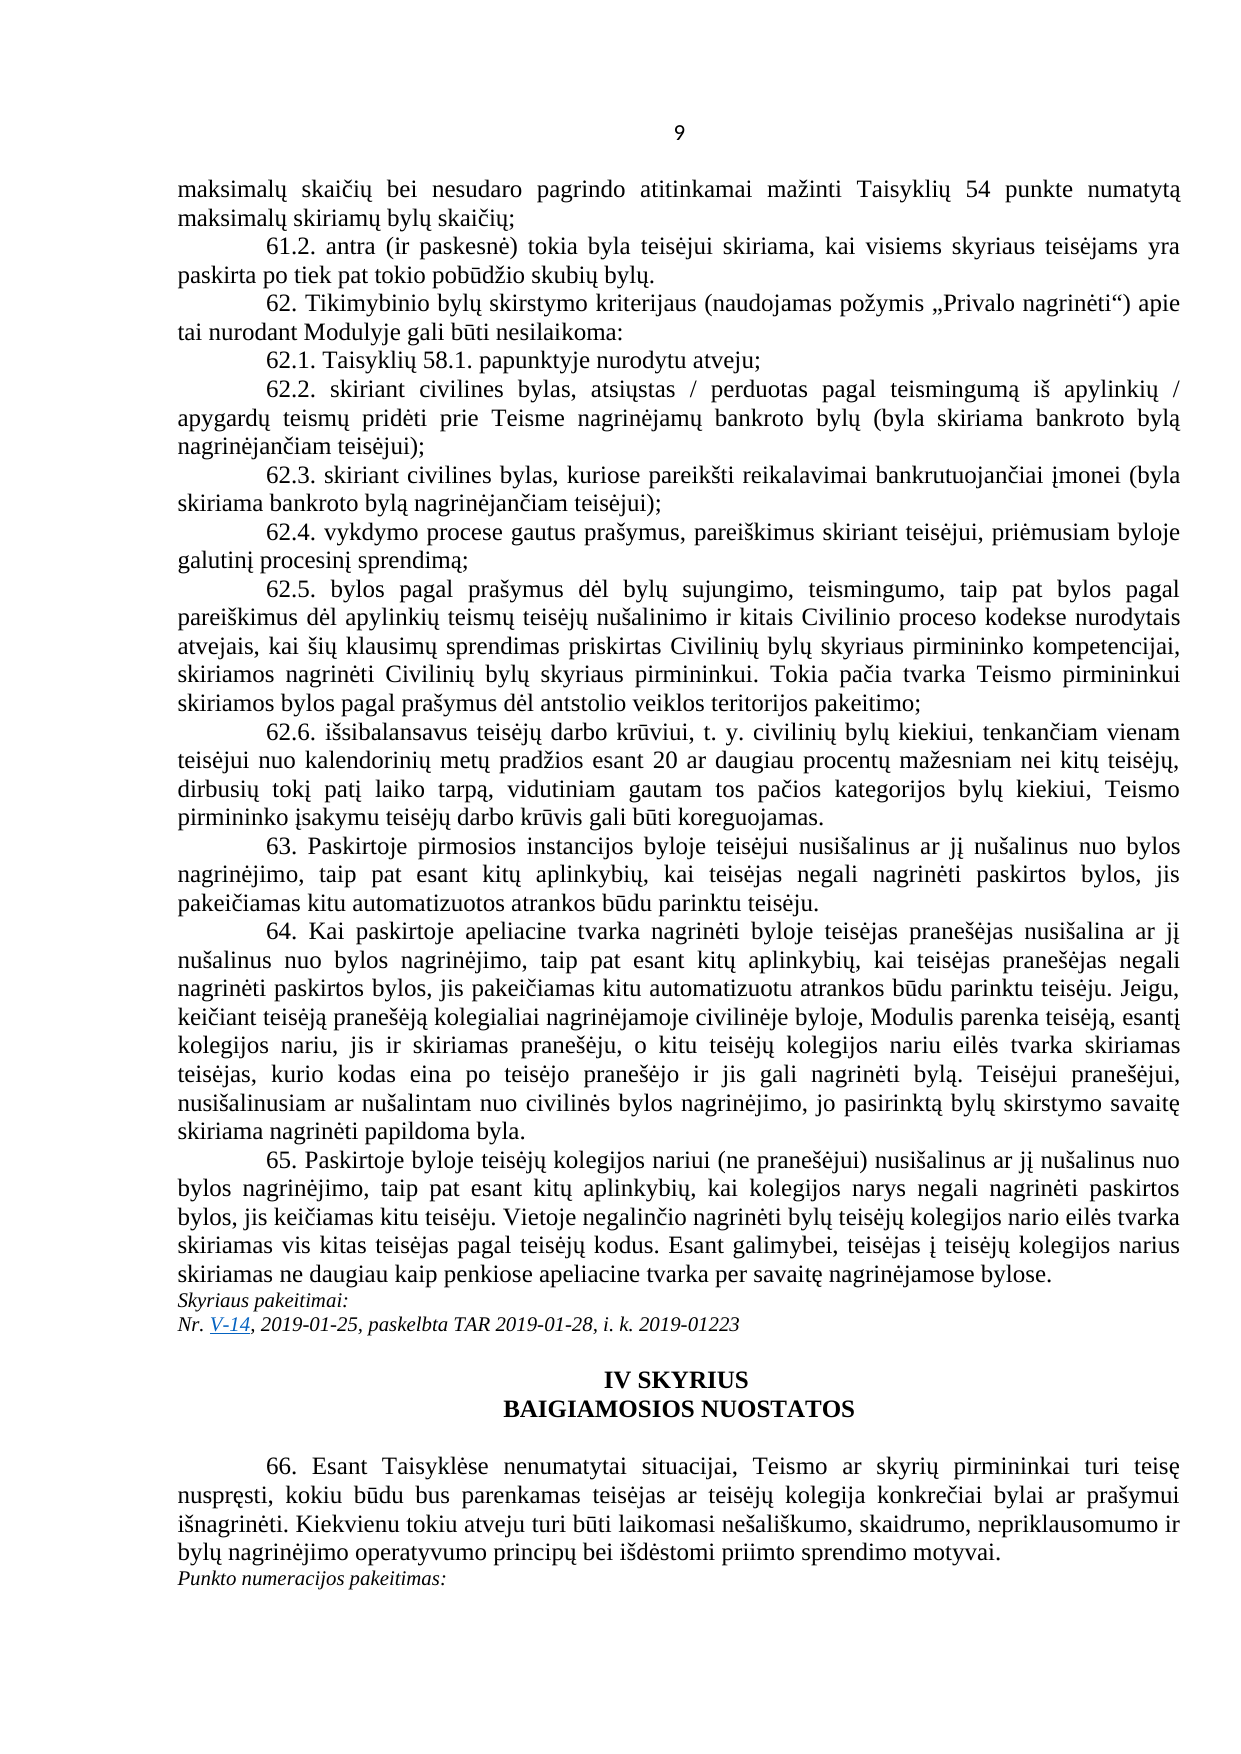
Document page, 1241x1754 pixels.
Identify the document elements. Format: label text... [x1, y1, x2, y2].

text 62.2. skiriant civilines bylas, atsiųstas / perduotas pagal teismingumą iš apylinkių / apygardų teismų pridėti prie Teisme nagrinėjamų bankroto bylų (byla skiriama bankroto bylą nagrinėjančiam teisėjui); [177, 375, 1181, 460]
text Punkto numeracijos pakeitimas: [177, 1566, 1181, 1590]
text maksimalų skaičių bei nesudaro pagrindo atitinkamai mažinti Taisyklių 54 punkte numatytą maksimalų skiriamų bylų skaičių; [177, 175, 1181, 232]
text 63. Paskirtoje pirmosios instancijos byloje teisėjui nusišalinus ar jį nušalinus nuo bylos nagrinėjimo, taip pat esant kitų aplinkybių, kai teisėjas negali nagrinėti paskirtos bylos, jis pakeičiamas kitu automatizuotos atrankos būdu parinktu teisėju. [177, 831, 1181, 917]
text 66. Esant Taisyklėse nenumatytai situacijai, Teismo ar skyrių pirmininkai turi teisę nuspręsti, kokiu būdu bus parenkamas teisėjas ar teisėjų kolegija konkrečiai bylai ar prašymui išnagrinėti. Kiekvienu tokiu atveju turi būti laikomasi nešališkumo, skaidrumo, nepriklausomumo ir bylų nagrinėjimo operatyvumo principų bei išdėstomi priimto sprendimo motyvai. [177, 1451, 1181, 1566]
text 62.3. skiriant civilines bylas, kuriose pareikšti reikalavimai bankrutuojančiai įmonei (byla skiriama bankroto bylą nagrinėjančiam teisėjui); [177, 460, 1181, 517]
text 62.5. bylos pagal prašymus dėl bylų sujungimo, teismingumo, taip pat bylos pagal pareiškimus dėl apylinkių teismų teisėjų nušalinimo ir kitais Civilinio proceso kodekse nurodytais atvejais, kai šių klausimų sprendimas priskirtas Civilinių bylų skyriaus pirmininko kompetencijai, skiriamos nagrinėti Civilinių bylų skyriaus pirmininkui. Tokia pačia tvarka Teismo pirmininkui skiriamos bylos pagal prašymus dėl antstolio veiklos teritorijos pakeitimo; [177, 574, 1181, 717]
text 62.6. išsibalansavus teisėjų darbo krūviui, t. y. civilinių bylų kiekiui, tenkančiam vienam teisėjui nuo kalendorinių metų pradžios esant 20 ar daugiau procentų mažesniam nei kitų teisėjų, dirbusių tokį patį laiko tarpą, vidutiniam gautam tos pačios kategorijos bylų kiekiui, Teismo pirmininko įsakymu teisėjų darbo krūvis gali būti koreguojamas. [177, 717, 1181, 831]
text 62.1. Taisyklių 58.1. papunktyje nurodytu atveju; [177, 346, 1181, 375]
text BAIGIAMOSIOS NUOSTATOS [177, 1394, 1181, 1422]
text IV SKYRIUS [177, 1365, 1181, 1394]
text 62.4. vykdymo procese gautus prašymus, pareiškimus skiriant teisėjui, priėmusiam byloje galutinį procesinį sprendimą; [177, 517, 1181, 574]
text 61.2. antra (ir paskesnė) tokia byla teisėjui skiriama, kai visiems skyriaus teisėjams yra paskirta po tiek pat tokio pobūdžio skubių bylų. [177, 232, 1181, 289]
text 64. Kai paskirtoje apeliacine tvarka nagrinėti byloje teisėjas pranešėjas nusišalina ar jį nušalinus nuo bylos nagrinėjimo, taip pat esant kitų aplinkybių, kai teisėjas pranešėjas negali nagrinėti paskirtos bylos, jis pakeičiamas kitu automatizuotu atrankos būdu parinktu teisėju. Jeigu, keičiant teisėją pranešėją kolegialiai nagrinėjamoje civilinėje byloje, Modulis parenka teisėją, esantį kolegijos nariu, jis ir skiriamas pranešėju, o kitu teisėjų kolegijos nariu eilės tvarka skiriamas teisėjas, kurio kodas eina po teisėjo pranešėjo ir jis gali nagrinėti bylą. Teisėjui pranešėjui, nusišalinusiam ar nušalintam nuo civilinės bylos nagrinėjimo, jo pasirinktą bylų skirstymo savaitę skiriama nagrinėti papildoma byla. [177, 917, 1181, 1145]
text Nr. V-14, 2019-01-25, paskelbta TAR 2019-01-28, i. k. 2019-01223 [177, 1312, 1181, 1336]
text 62. Tikimybinio bylų skirstymo kriterijaus (naudojamas požymis „Privalo nagrinėti“) apie tai nurodant Modulyje gali būti nesilaikoma: [177, 289, 1181, 346]
text 65. Paskirtoje byloje teisėjų kolegijos nariui (ne pranešėjui) nusišalinus ar jį nušalinus nuo bylos nagrinėjimo, taip pat esant kitų aplinkybių, kai kolegijos narys negali nagrinėti paskirtos bylos, jis keičiamas kitu teisėju. Vietoje negalinčio nagrinėti bylų teisėjų kolegijos nario eilės tvarka skiriamas vis kitas teisėjas pagal teisėjų kodus. Esant galimybei, teisėjas į teisėjų kolegijos narius skiriamas ne daugiau kaip penkiose apeliacine tvarka per savaitę nagrinėjamose bylose. [177, 1145, 1181, 1288]
text Skyriaus pakeitimai: [177, 1288, 1181, 1312]
